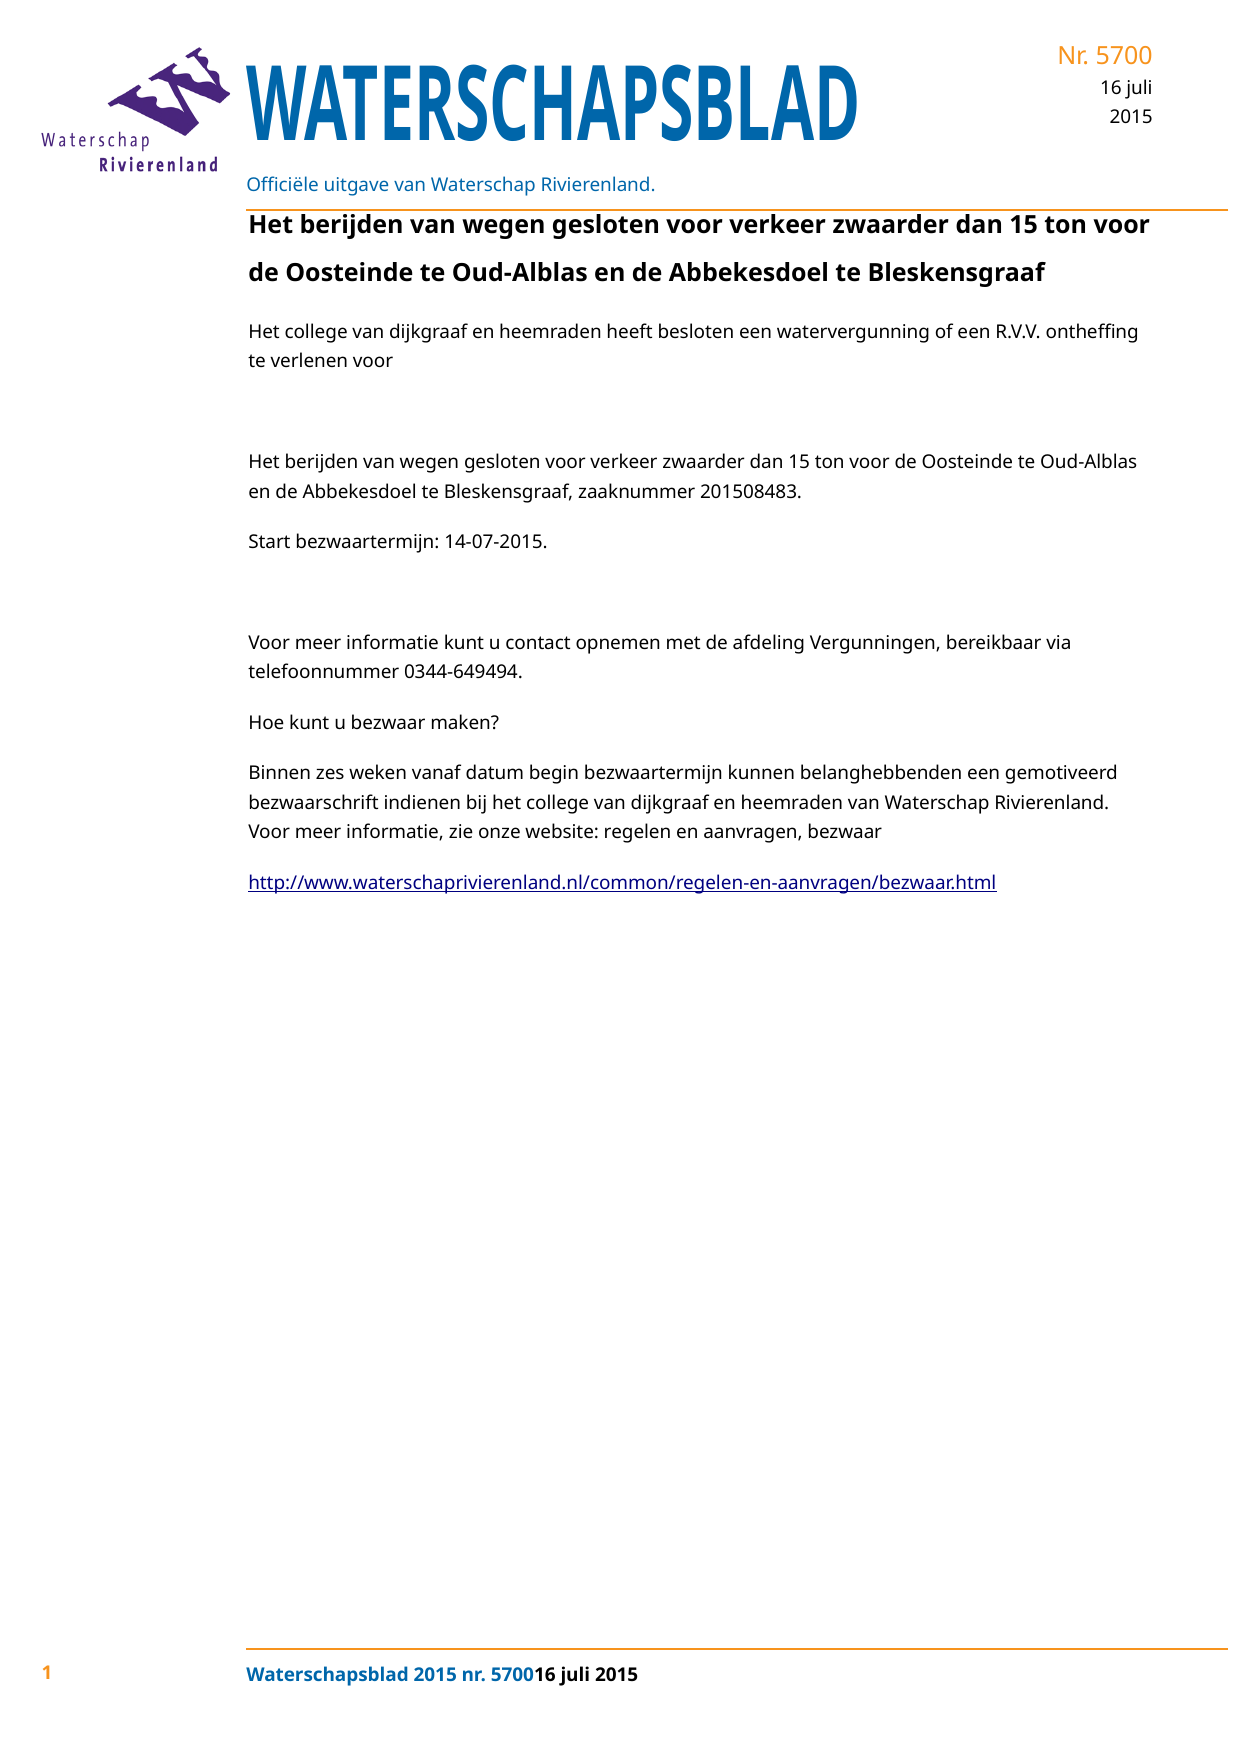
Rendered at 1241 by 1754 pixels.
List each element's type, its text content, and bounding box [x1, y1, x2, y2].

text Het college van dijkgraaf en heemraden heeft besloten een watervergunning of een R.V.V. ontheffing te verlenen voor [248, 318, 1152, 373]
text Voor meer informatie kunt u contact opnemen met de afdeling Vergunningen, bereikbaar via telefoonnummer 0344-649494. [248, 629, 1152, 684]
text Hoe kunt u bezwaar maken? [248, 709, 1152, 735]
text Binnen zes weken vanaf datum begin bezwaartermijn kunnen belanghebbenden een gemotiveerd bezwaarschrift indienen bij het college van dijkgraaf en heemraden van Waterschap Rivierenland. Voor meer informatie, zie onze website: regelen en aanvragen, bezwaar [248, 759, 1152, 844]
picture [41, 47, 231, 172]
text Het berijden van wegen gesloten voor verkeer zwaarder dan 15 ton voor de Oosteinde te Oud-Alblas en de Abbekesdoel te Bleskensgraaf [248, 211, 1152, 288]
text Het berijden van wegen gesloten voor verkeer zwaarder dan 15 ton voor de Oosteinde te Oud-Alblas en de Abbekesdoel te Bleskensgraaf, zaaknummer 201508483. [248, 448, 1152, 504]
text http://www.waterschaprivierenland.nl/common/regelen-en-aanvragen/bezwaar.html [248, 869, 1152, 895]
text Start bezwaartermijn: 14-07-2015. [248, 528, 1152, 554]
